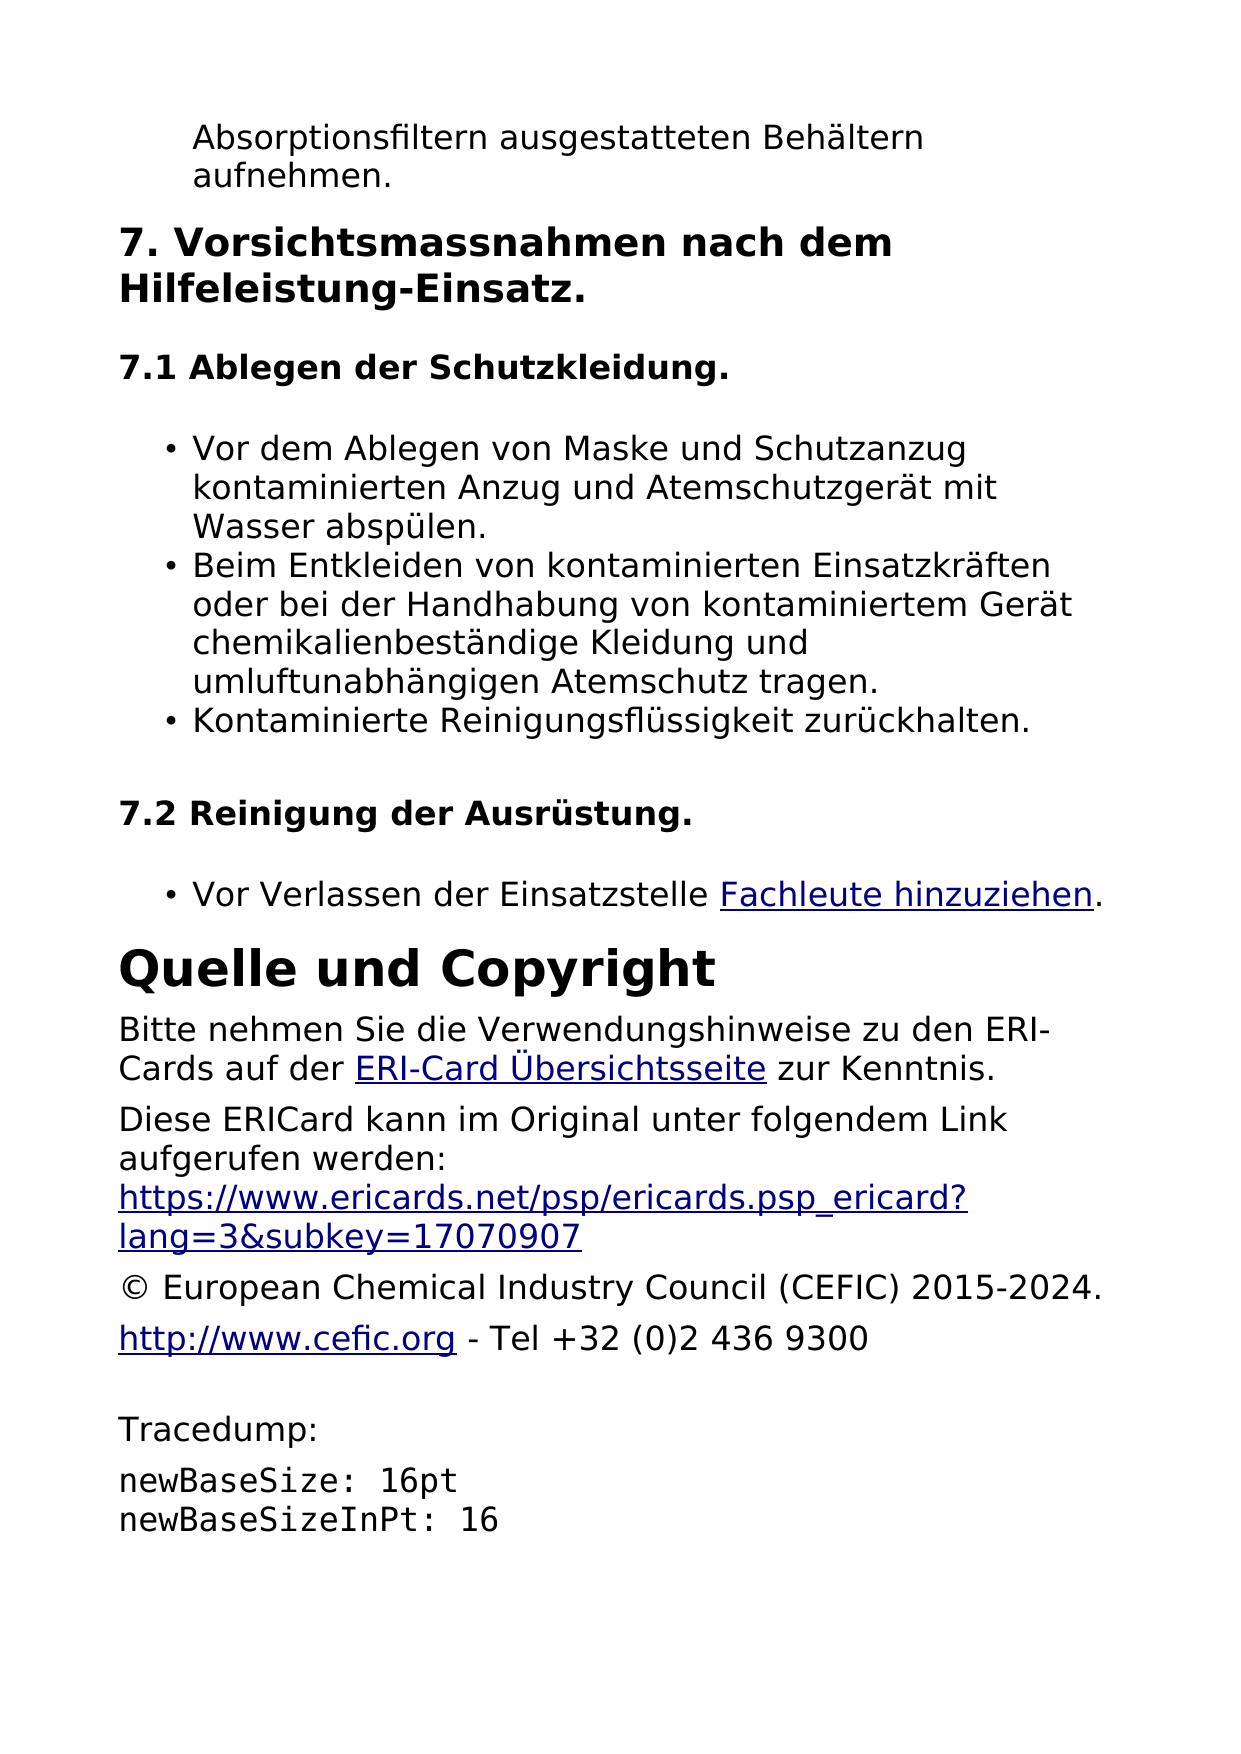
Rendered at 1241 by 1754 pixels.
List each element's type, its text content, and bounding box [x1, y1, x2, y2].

list Beim Entkleiden von kontaminierten Einsatzkräften oder bei der Handhabung von kontaminiertem Gerät chemikalienbeständige Kleidung und umluftunabhängigen Atemschutz tragen. [177, 546, 1122, 702]
subtitle 7.1 Ablegen der Schutzkleidung. [118, 349, 1122, 388]
text Tracedump: [118, 1371, 1122, 1449]
text Diese ERICard kann im Original unter folgendem Link aufgerufen werden: https://www.ericards.net/psp/ericards.psp_ericard?lang=3&subkey=17070907 [118, 1101, 1122, 1256]
list Absorptionsfiltern ausgestatteten Behältern aufnehmen. [177, 118, 1122, 196]
subtitle 7.2 Reinigung der Ausrüstung. [118, 795, 1122, 834]
list Vor dem Ablegen von Maske und Schutzanzug kontaminierten Anzug und Atemschutzgerät mit Wasser abspülen. [177, 429, 1122, 546]
text http://www.cefic.org - Tel +32 (0)2 436 9300 [118, 1320, 1122, 1359]
text Bitte nehmen Sie die Verwendungshinweise zu den ERI-Cards auf der ERI-Card Übersichtsseite zur Kenntnis. [118, 1010, 1122, 1088]
list Kontaminierte Reinigungsflüssigkeit zurückhalten. [177, 702, 1122, 740]
subtitle 7. Vorsichtsmassnahmen nach dem Hilfeleistung-Einsatz. [118, 221, 1122, 311]
text © European Chemical Industry Council (CEFIC) 2015-2024. [118, 1268, 1122, 1307]
list Vor Verlassen der Einsatzstelle Fachleute hinzuziehen. [177, 876, 1122, 914]
text newBaseSize: 16pt newBaseSizeInPt: 16 [118, 1461, 1122, 1539]
subtitle Quelle und Copyright [118, 939, 1122, 998]
